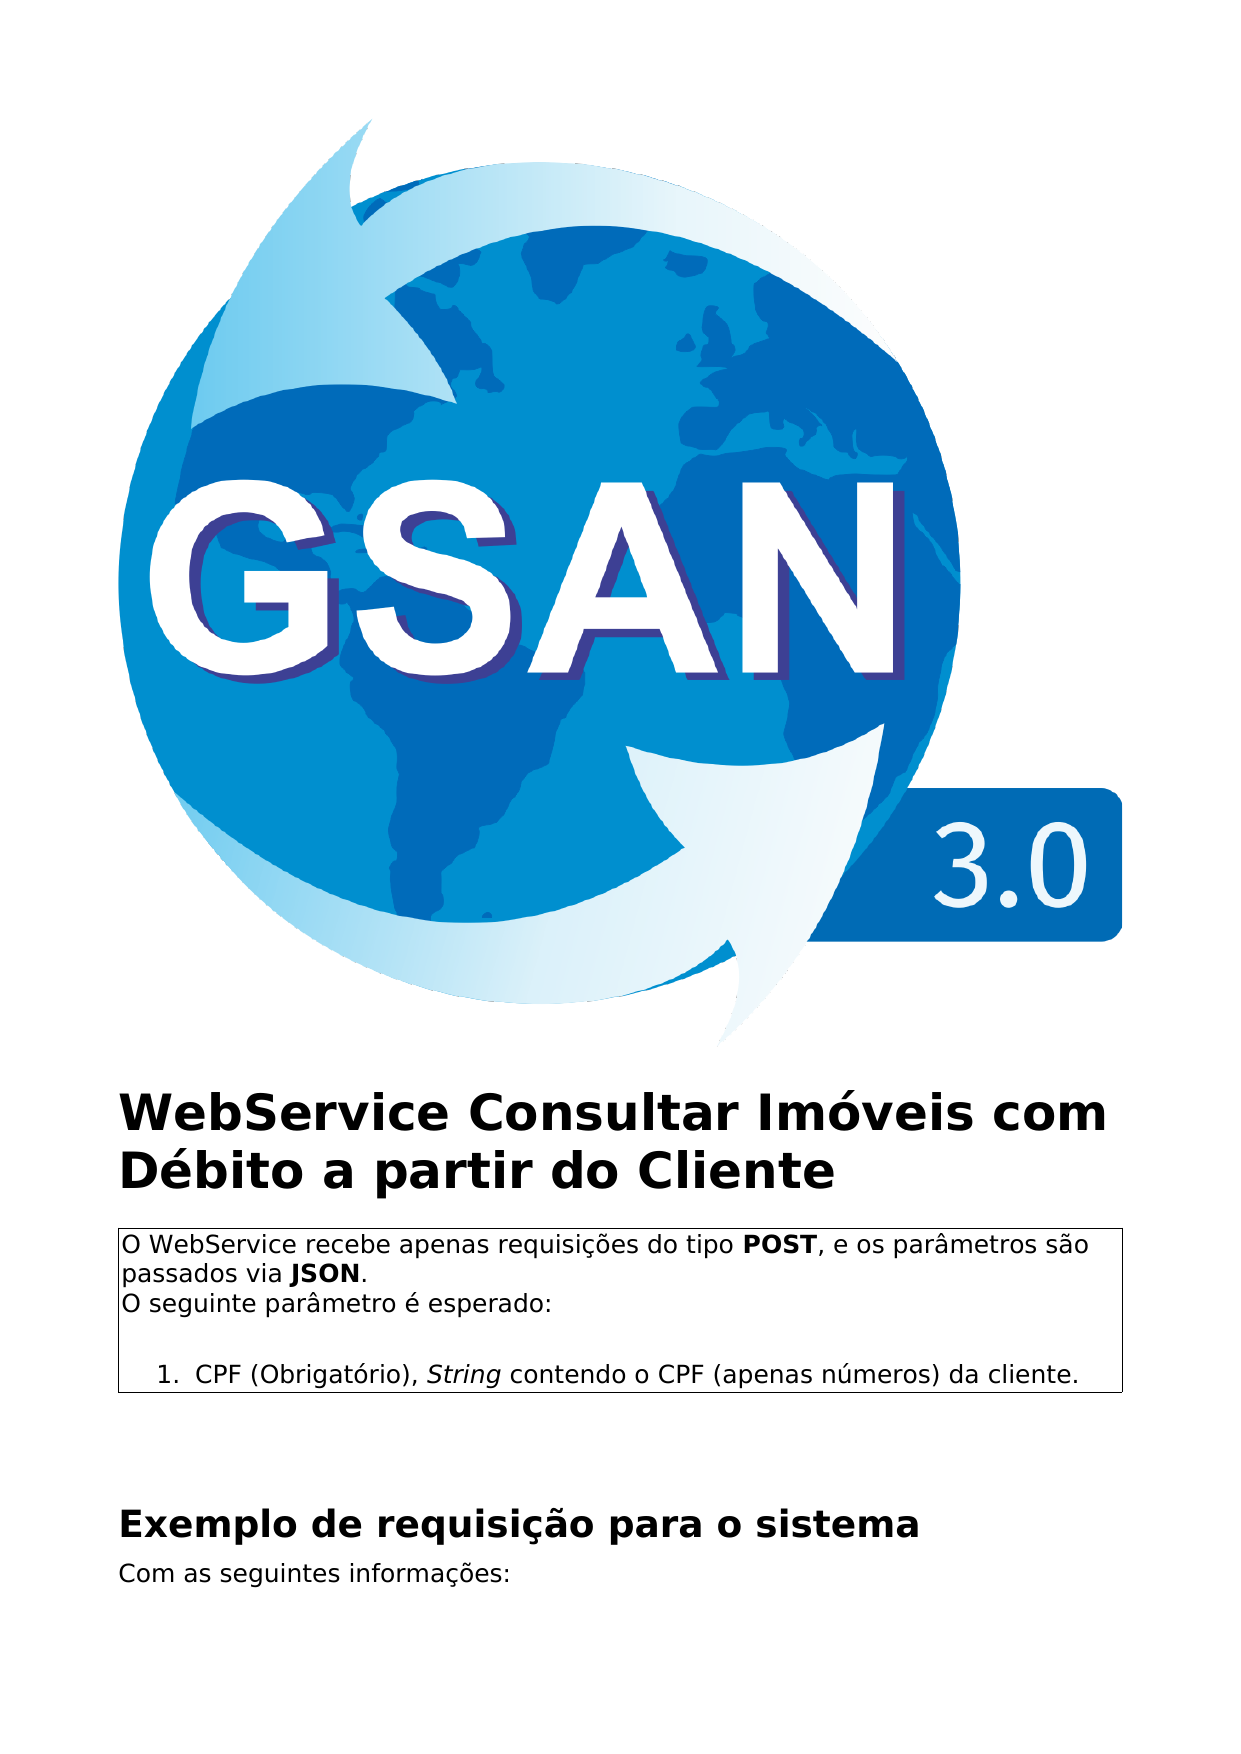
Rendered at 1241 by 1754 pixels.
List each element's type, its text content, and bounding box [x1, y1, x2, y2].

table_header O WebService recebe apenas requisições do tipo POST, e os parâmetros são passados via JSON. O seguinte parâmetro é esperado: CPF (Obrigatório), String contendo o CPF (apenas números) da cliente. [119, 1229, 1122, 1392]
picture [118, 118, 1123, 1047]
subtitle Exemplo de requisição para o sistema [118, 1503, 1122, 1546]
text Com as seguintes informações: [118, 1559, 1122, 1588]
subtitle WebService Consultar Imóveis com Débito a partir do Cliente [118, 1084, 1122, 1200]
